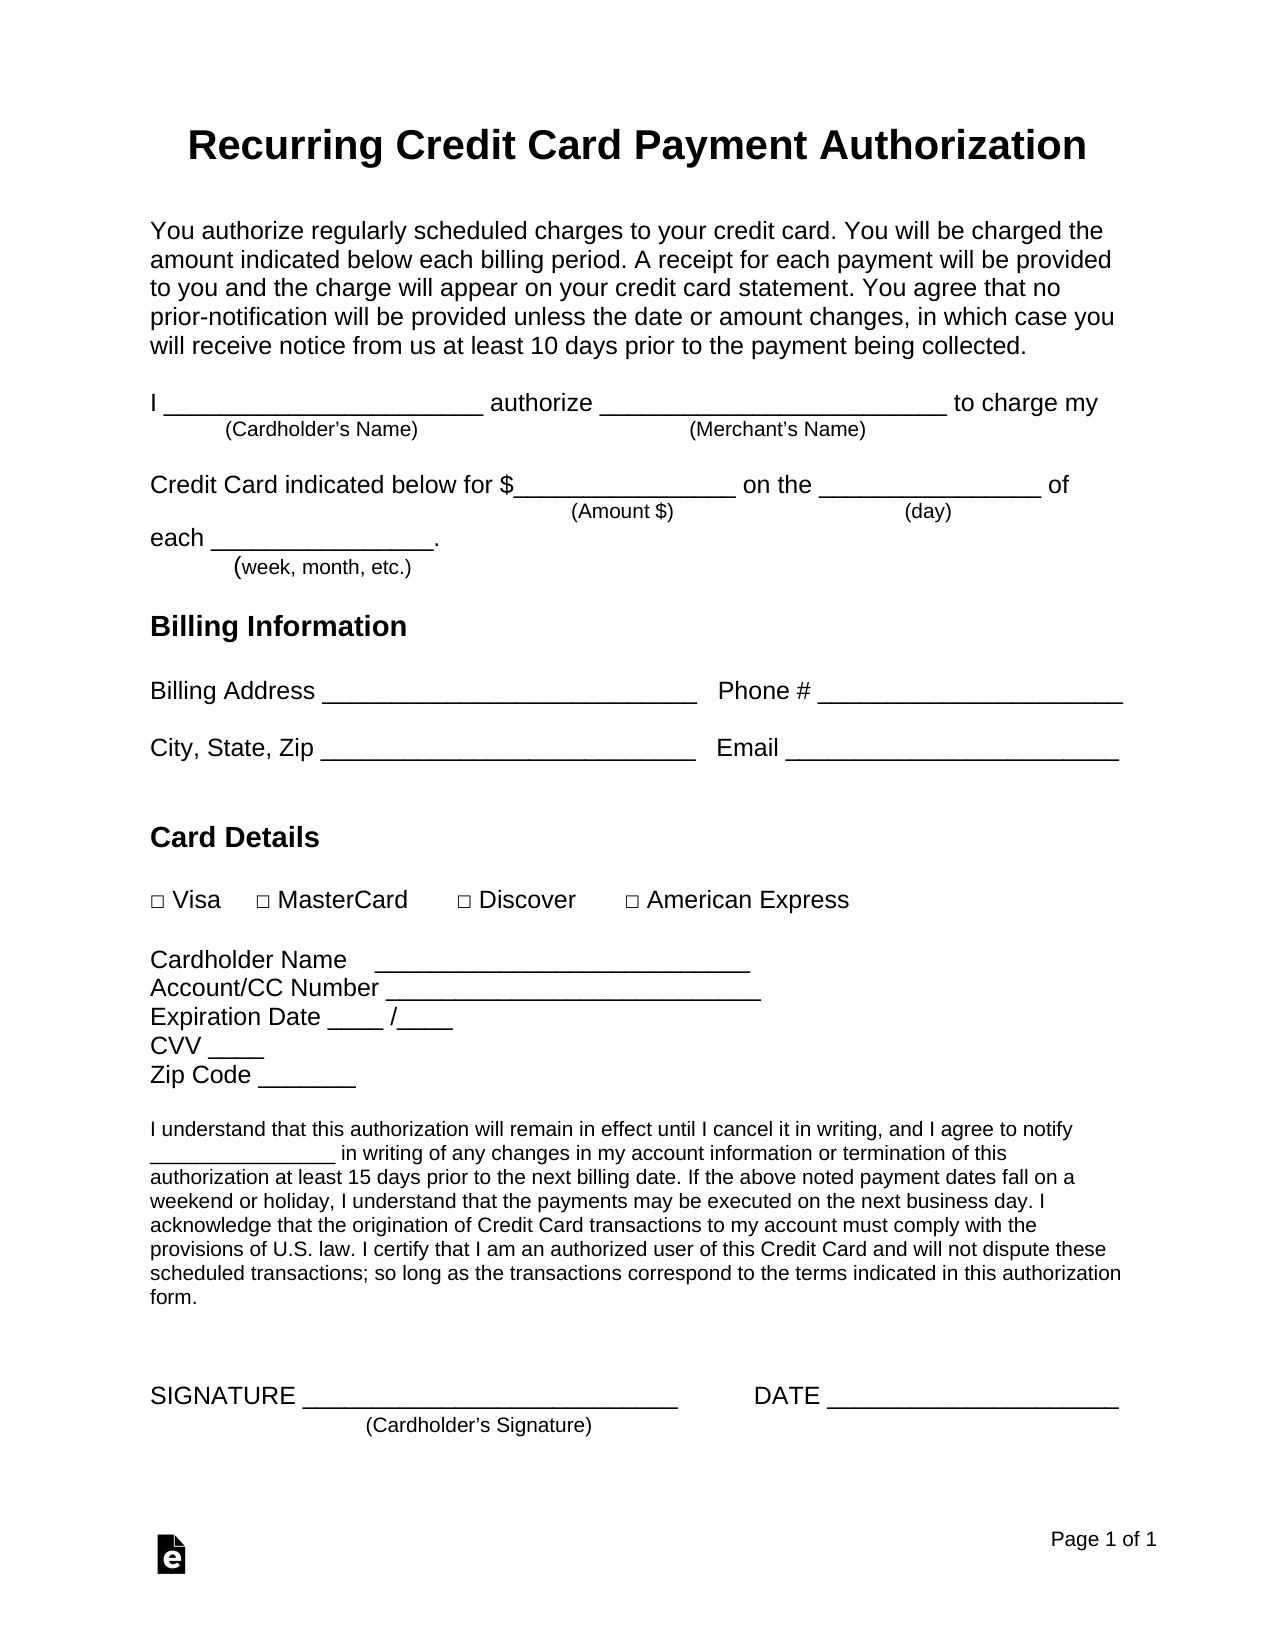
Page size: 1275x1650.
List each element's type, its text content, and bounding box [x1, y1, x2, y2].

text Zip Code _______ [150, 1060, 1125, 1088]
text I _______________________ authorize _________________________ to charge my [150, 388, 1125, 417]
text Billing Information [150, 609, 1125, 642]
text each ________________. [150, 522, 1125, 551]
text Cardholder Name ___________________________ [150, 945, 1125, 973]
text I understand that this authorization will remain in effect until I cancel it in writing, and I agree to notify ________________ in writing of any changes in my account information or termination of this authorization at least 15 days prior to the next billing date. If the above noted payment dates fall on a weekend or holiday, I understand that the payments may be executed on the next business day. I acknowledge that the origination of Credit Card transactions to my account must comply with the provisions of U.S. law. I certify that I am an authorized user of this Credit Card and will not dispute these scheduled transactions; so long as the transactions correspond to the terms indicated in this authorization form. [150, 1117, 1125, 1309]
text Expiration Date ____ /____ [150, 1002, 1125, 1031]
text SIGNATURE ___________________________ DATE _____________________ [150, 1381, 1125, 1409]
text (Cardholder’s Signature) [150, 1409, 1125, 1438]
text Billing Address ___________________________ Phone # ______________________ [150, 676, 1125, 704]
text (Amount $) (day) [150, 498, 1125, 522]
text Credit Card indicated below for $________________ on the ________________ of [150, 470, 1125, 498]
text Card Details [150, 819, 1125, 853]
text You authorize regularly scheduled charges to your credit card. You will be charged the amount indicated below each billing period. A receipt for each payment will be provided to you and the charge will appear on your credit card statement. You agree that no prior-notification will be provided unless the date or amount changes, in which case you will receive notice from us at least 10 days prior to the payment being collected. [150, 216, 1125, 359]
text CVV ____ [150, 1031, 1125, 1060]
text City, State, Zip ___________________________ Email ________________________ [150, 733, 1125, 762]
text ☐ Visa ☐ MasterCard ☐ Discover ☐ American Express [150, 882, 1125, 916]
text (Cardholder’s Name) (Merchant’s Name) [150, 417, 1125, 441]
text Account/CC Number ___________________________ [150, 973, 1125, 1002]
text Recurring Credit Card Payment Authorization [150, 120, 1125, 168]
text (week, month, etc.) [150, 551, 1125, 580]
